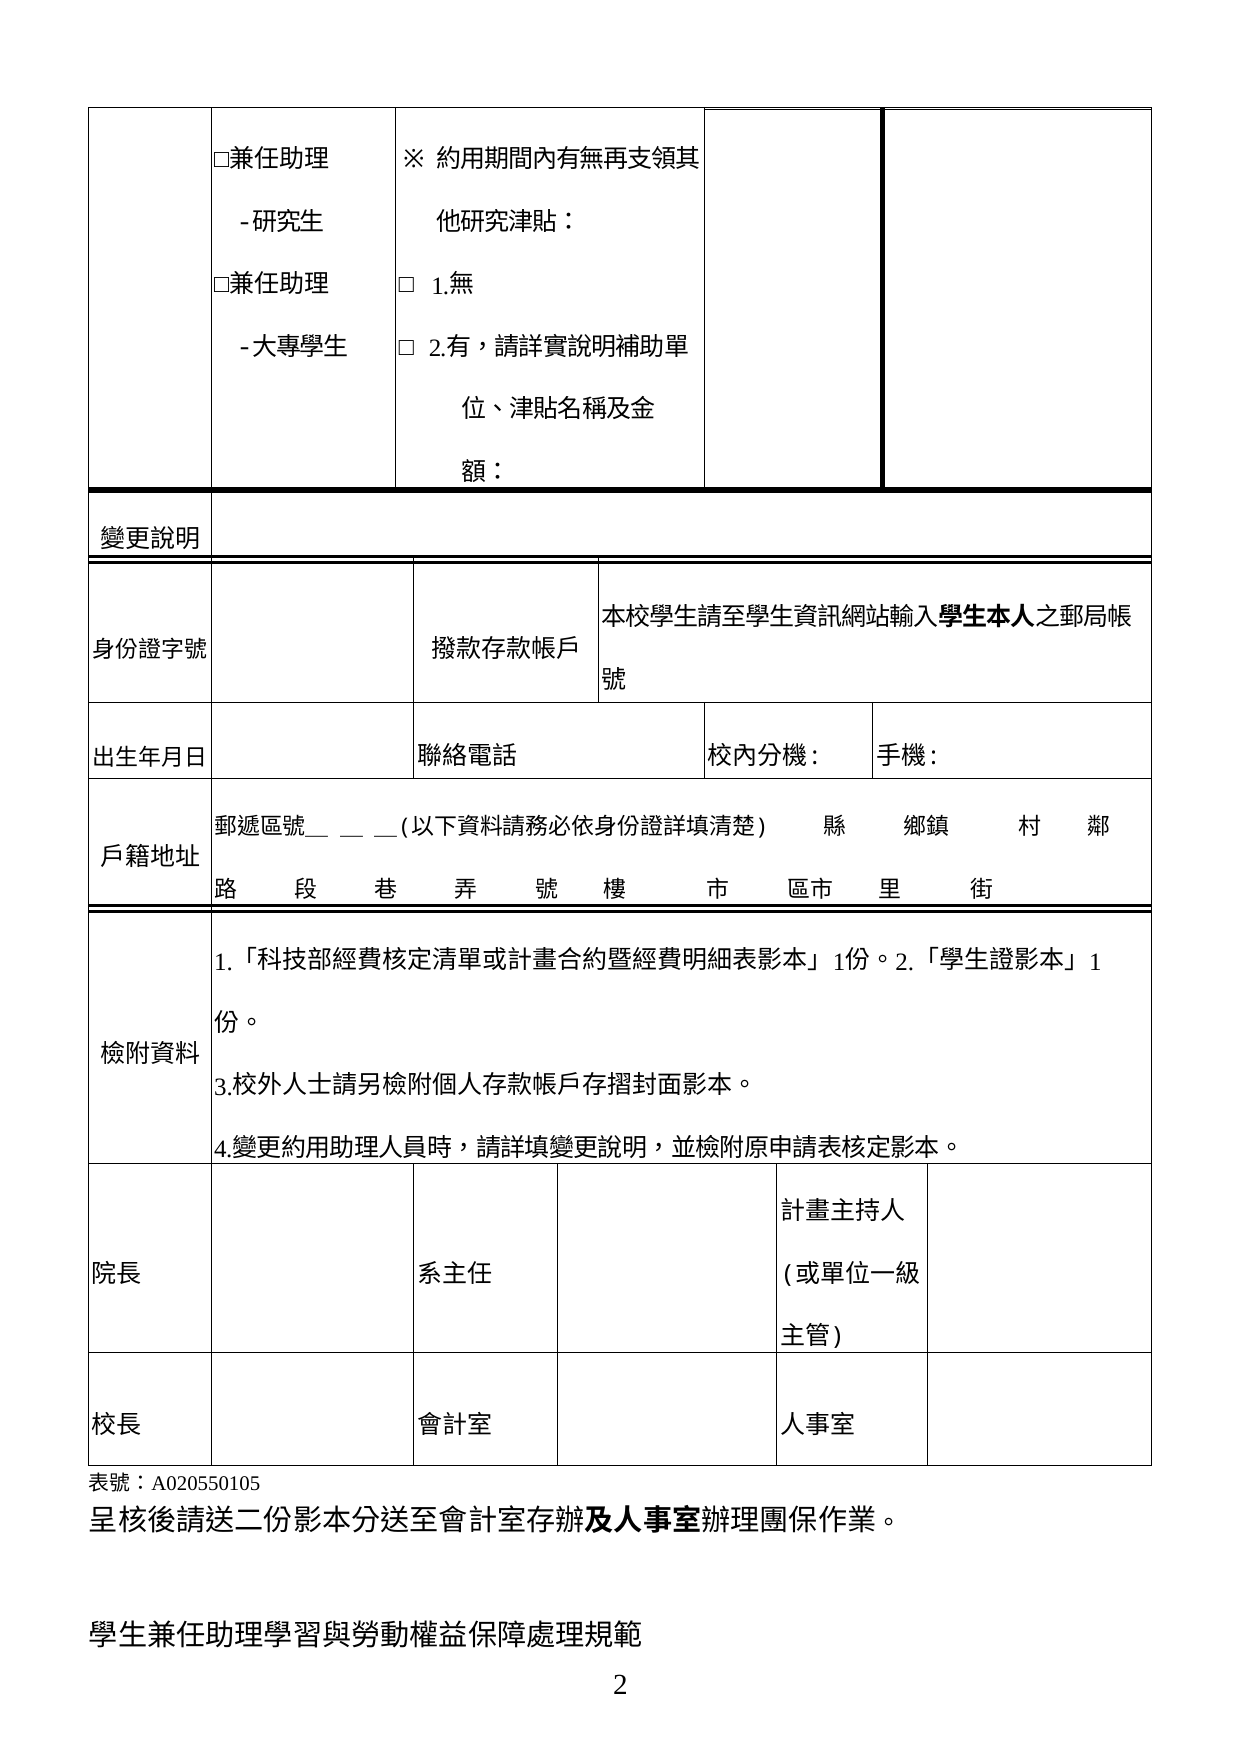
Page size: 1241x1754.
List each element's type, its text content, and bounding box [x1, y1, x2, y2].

table_cell [212, 493, 1151, 555]
table_cell 計畫主持人 (或單位一級主管) [777, 1164, 927, 1352]
table_cell 郵遞區號＿ ＿ ＿(以下資料請務必依身份證詳填清楚) 縣 鄉鎮 村 鄰 路 段 巷 弄 號 樓 市 區市 里 街 [212, 779, 1151, 904]
table_cell 手機: [873, 703, 1151, 778]
table_cell 撥款存款帳戶 [414, 564, 598, 702]
table_cell [212, 1164, 413, 1352]
table_cell [89, 108, 211, 487]
table_cell 院長 [89, 1164, 211, 1352]
table_cell [885, 110, 1151, 487]
table_cell 約用期間內有無再支領其他研究津貼： 1.無 □ 2.有，請詳實說明補助單位、津貼名稱及金額： [396, 108, 704, 487]
table_cell □兼任助理 -研究生 □兼任助理 -大專學生 [212, 108, 395, 487]
table_cell 人事室 [777, 1353, 927, 1465]
table_cell 身份證字號 [89, 564, 211, 702]
table_cell 會計室 [414, 1353, 557, 1465]
text 呈核後請送二份影本分送至會計室存辦及人事室辦理團保作業。 [89, 1497, 1152, 1539]
table_cell 系主任 [414, 1164, 557, 1352]
table_cell [212, 703, 413, 778]
table_cell 變更說明 [89, 493, 211, 555]
table_cell [928, 1164, 1151, 1352]
table_cell 本校學生請至學生資訊網站輸入學生本人之郵局帳號 [599, 564, 1151, 702]
table_cell [558, 1164, 776, 1352]
table_cell 戶籍地址 [89, 779, 211, 904]
table_cell 校內分機: [705, 703, 872, 778]
table_cell [928, 1353, 1151, 1465]
table_cell 校長 [89, 1353, 211, 1465]
table_cell 聯絡電話 [414, 703, 704, 778]
table_cell [212, 564, 413, 702]
text 表號：A020550105 [89, 1466, 1152, 1497]
table_cell [212, 1353, 413, 1465]
table_cell [705, 110, 880, 487]
table_cell 1.「科技部經費核定清單或計畫合約暨經費明細表影本」1份。2.「學生證影本」1份。 3.校外人士請另檢附個人存款帳戶存摺封面影本。 4.變更約用助理人員時，請詳填變更說明，並檢附原申請表核定影本。 [212, 913, 1151, 1163]
table_cell 檢附資料 [89, 913, 211, 1163]
table_cell [558, 1353, 776, 1465]
table_cell 出生年月日 [89, 703, 211, 778]
